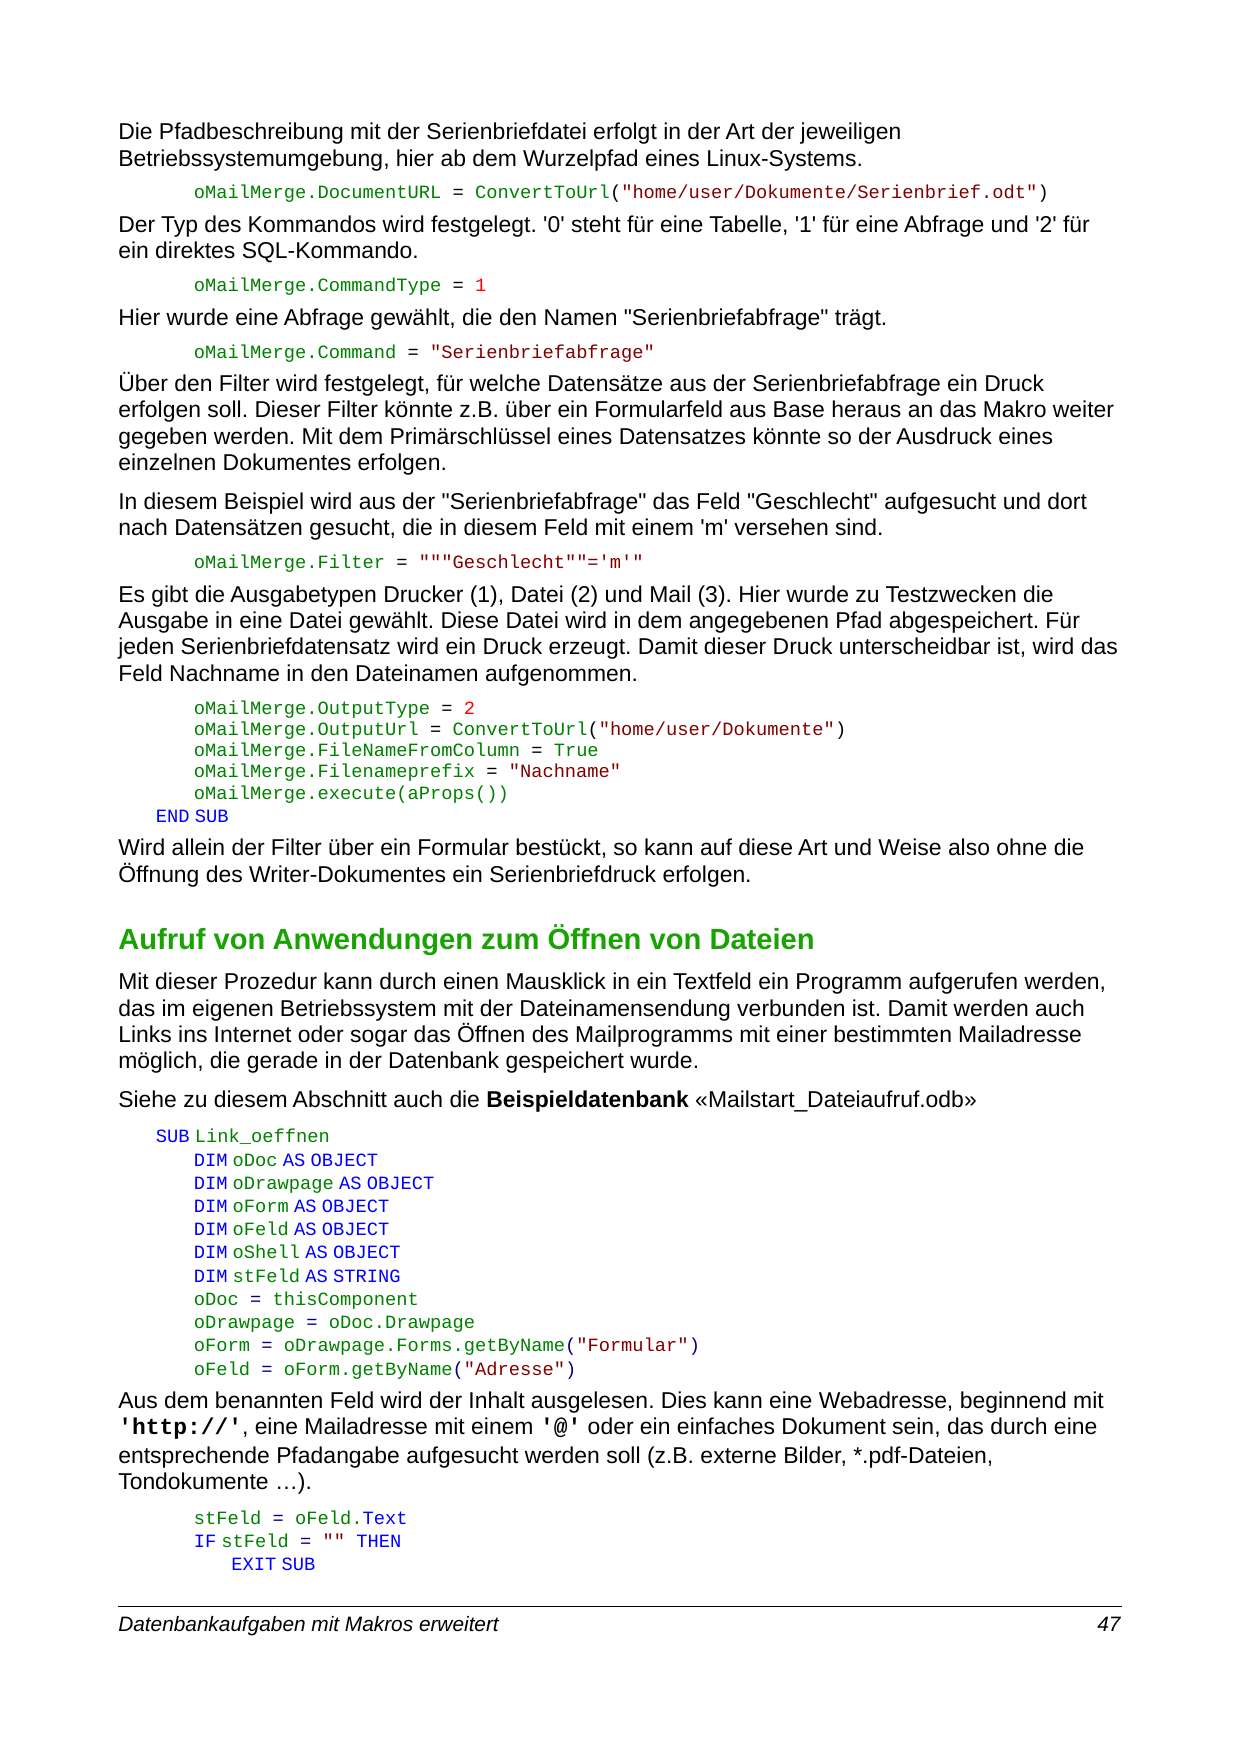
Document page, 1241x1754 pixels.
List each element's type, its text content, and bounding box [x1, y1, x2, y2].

text oMailMerge.Command = "Serienbriefabfrage" [156, 342, 1122, 364]
text oDrawpage = oDoc.Drawpage [156, 1311, 1122, 1334]
text oForm = oDrawpage.Forms.getByName("Formular") [156, 1334, 1122, 1357]
text DIM stFeld AS STRING [156, 1264, 1122, 1288]
text oMailMerge.DocumentURL = ConvertToUrl("home/user/Dokumente/Serienbrief.odt") [156, 183, 1122, 204]
text oFeld = oForm.getByName("Adresse") [156, 1357, 1122, 1381]
text In diesem Beispiel wird aus der "Serienbriefabfrage" das Feld "Geschlecht" aufgesucht und dort nach Datensätzen gesucht, die in diesem Feld mit einem 'm' versehen sind. [118, 488, 1122, 541]
subtitle Aufruf von Anwendungen zum Öffnen von Dateien [118, 922, 1122, 956]
text IF stFeld = "" THEN [156, 1530, 1122, 1553]
text oMailMerge.CommandType = 1 [156, 276, 1122, 297]
text DIM oShell AS OBJECT [156, 1241, 1122, 1264]
text oMailMerge.execute(aProps()) [156, 783, 1122, 805]
text oMailMerge.FileNameFromColumn = True [156, 741, 1122, 762]
text DIM oDoc AS OBJECT [156, 1148, 1122, 1172]
text Hier wurde eine Abfrage gewählt, die den Namen "Serienbriefabfrage" trägt. [118, 303, 1122, 330]
text SUB Link_oeffnen [156, 1125, 1122, 1148]
text EXIT SUB [156, 1553, 1122, 1576]
text DIM oForm AS OBJECT [156, 1195, 1122, 1218]
text Der Typ des Kommandos wird festgelegt. '0' steht für eine Tabelle, '1' für eine Abfrage und '2' für ein direktes SQL-Kommando. [118, 211, 1122, 263]
text oMailMerge.OutputUrl = ConvertToUrl("home/user/Dokumente") [156, 720, 1122, 741]
text oMailMerge.Filter = """Geschlecht""='m'" [156, 553, 1122, 574]
text DIM oFeld AS OBJECT [156, 1218, 1122, 1241]
text Mit dieser Prozedur kann durch einen Mausklick in ein Textfeld ein Programm aufgerufen werden, das im eigenen Betriebssystem mit der Dateinamensendung verbunden ist. Damit werden auch Links ins Internet oder sogar das Öffnen des Mailprogramms mit einer bestimmten Mailadresse möglich, die gerade in der Datenbank gespeichert wurde. [118, 968, 1122, 1074]
text END SUB [156, 805, 1122, 828]
text oMailMerge.Filenameprefix = "Nachname" [156, 762, 1122, 783]
text oMailMerge.OutputType = 2 [156, 698, 1122, 720]
text Die Pfadbeschreibung mit der Serienbriefdatei erfolgt in der Art der jeweiligen Betriebssystemumgebung, hier ab dem Wurzelpfad eines Linux-Systems. [118, 118, 1122, 171]
text stFeld = oFeld.Text [156, 1507, 1122, 1530]
text oDoc = thisComponent [156, 1288, 1122, 1311]
text DIM oDrawpage AS OBJECT [156, 1172, 1122, 1195]
text Es gibt die Ausgabetypen Drucker (1), Datei (2) und Mail (3). Hier wurde zu Testzwecken die Ausgabe in eine Datei gewählt. Diese Datei wird in dem angegebenen Pfad abgespeichert. Für jeden Serienbriefdatensatz wird ein Druck erzeugt. Damit dieser Druck unterscheidbar ist, wird das Feld Nachname in den Dateinamen aufgenommen. [118, 581, 1122, 686]
text Wird allein der Filter über ein Formular bestückt, so kann auf diese Art und Weise also ohne die Öffnung des Writer-Dokumentes ein Serienbriefdruck erfolgen. [118, 834, 1122, 887]
text Siehe zu diesem Abschnitt auch die Beispieldatenbank «Mailstart_Dateiaufruf.odb» [118, 1086, 1122, 1113]
text Aus dem benannten Feld wird der Inhalt ausgelesen. Dies kann eine Webadresse, beginnend mit 'http://', eine Mailadresse mit einem '@' oder ein einfaches Dokument sein, das durch eine entsprechende Pfadangabe aufgesucht werden soll (z.B. externe Bilder, *.pdf-Dateien, Tondokumente …). [118, 1387, 1122, 1494]
text Über den Filter wird festgelegt, für welche Datensätze aus der Serienbriefabfrage ein Druck erfolgen soll. Dieser Filter könnte z.B. über ein Formularfeld aus Base heraus an das Makro weiter gegeben werden. Mit dem Primärschlüssel eines Datensatzes könnte so der Ausdruck eines einzelnen Dokumentes erfolgen. [118, 370, 1122, 475]
